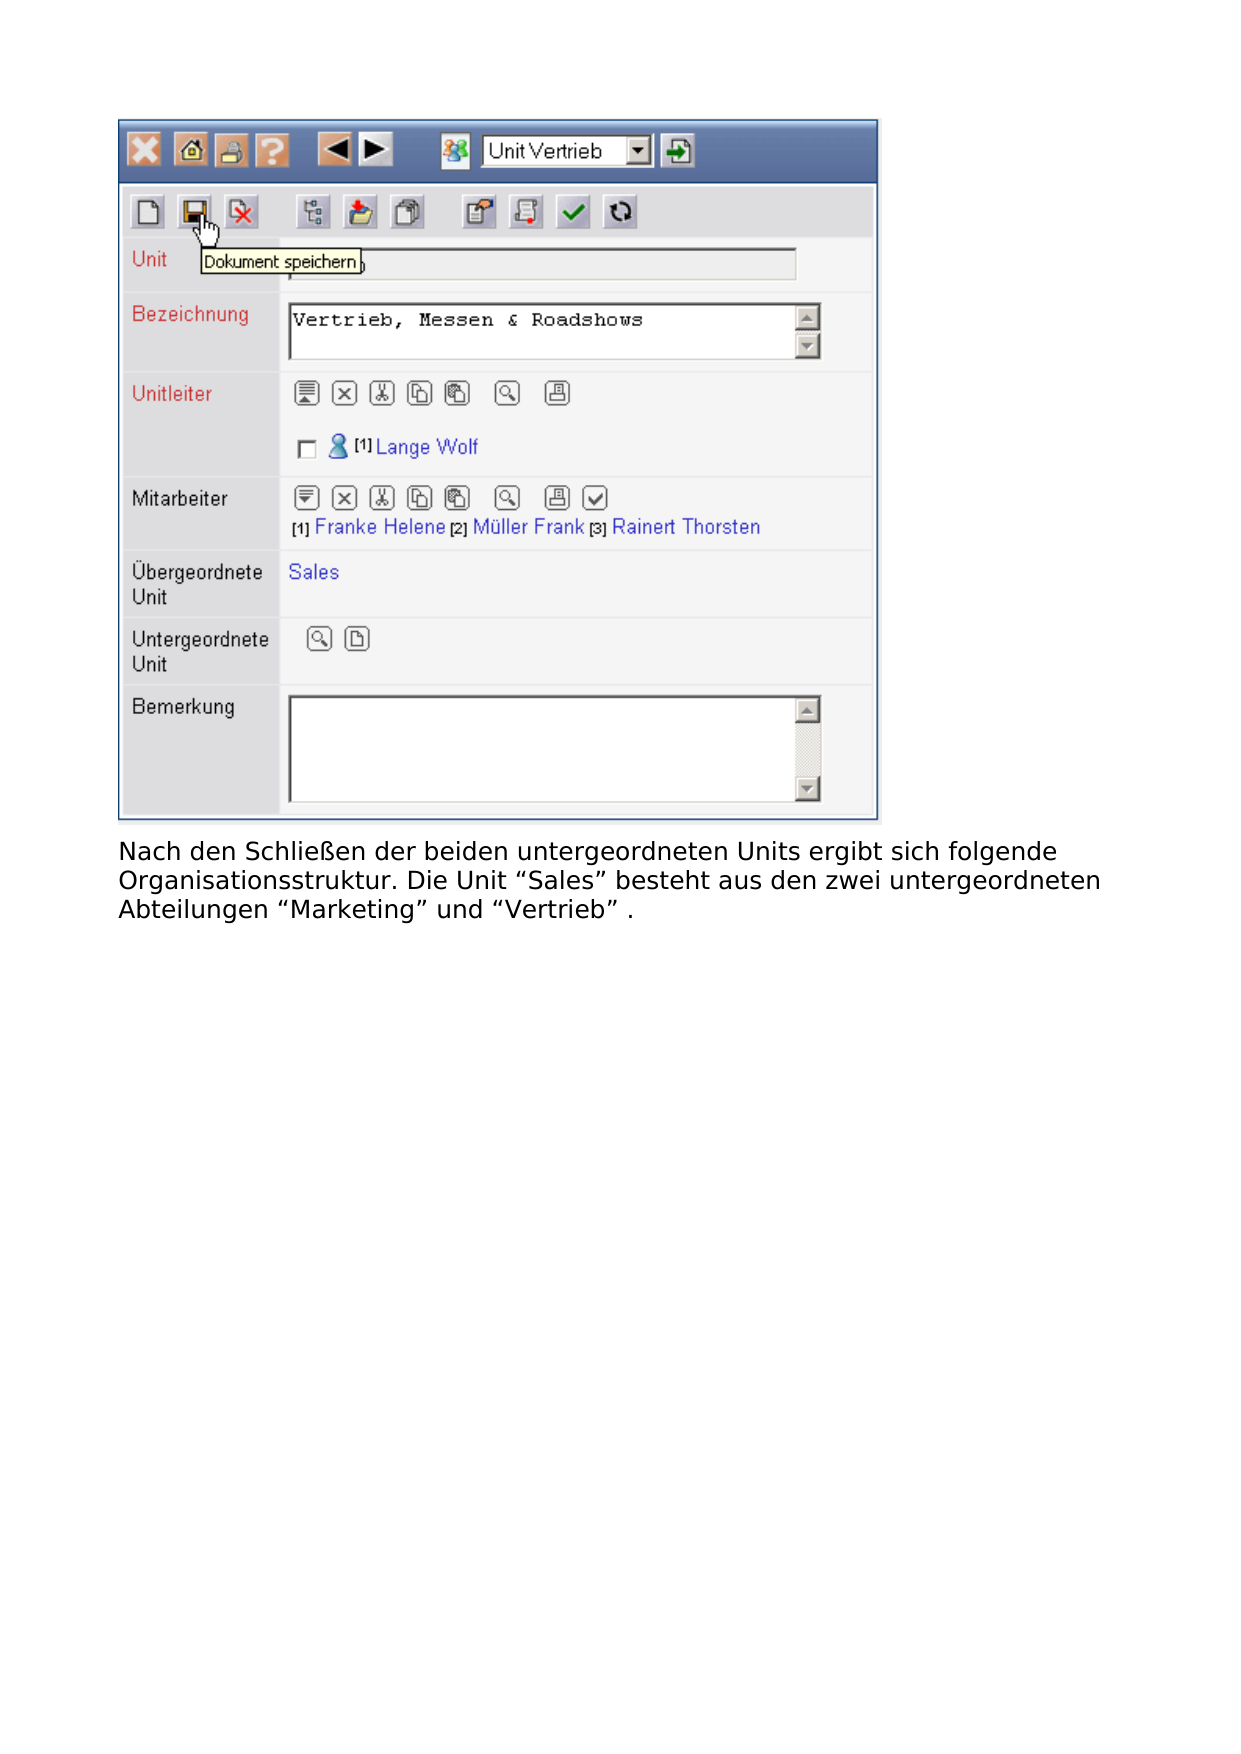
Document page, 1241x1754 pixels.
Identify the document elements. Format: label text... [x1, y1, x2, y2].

picture [118, 118, 883, 825]
text Nach den Schließen der beiden untergeordneten Units ergibt sich folgende Organisationsstruktur. Die Unit “Sales” besteht aus den zwei untergeordneten Abteilungen “Marketing” und “Vertrieb” . [118, 837, 1122, 924]
